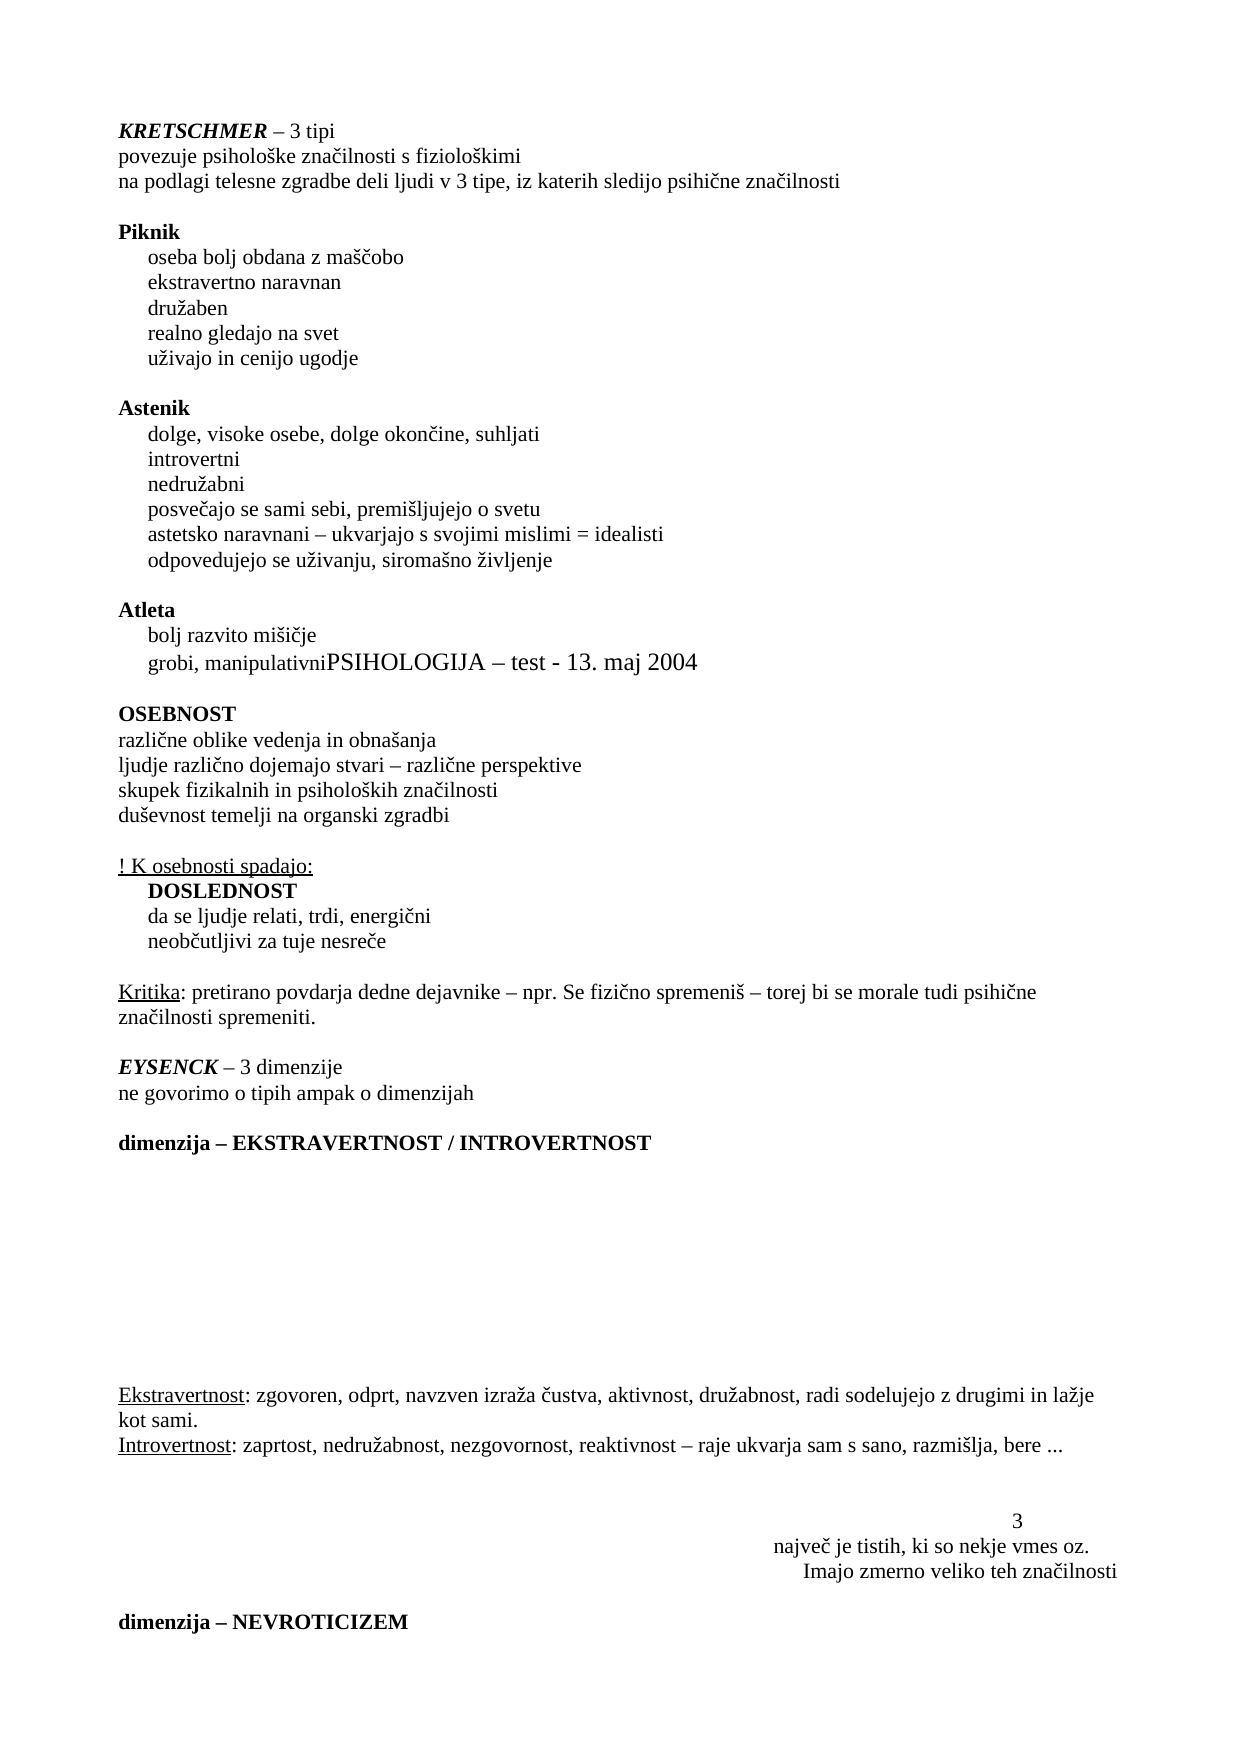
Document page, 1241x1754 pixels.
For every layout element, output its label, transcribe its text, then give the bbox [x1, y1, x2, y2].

text odpovedujejo se uživanju, siromašno življenje [148, 547, 1122, 572]
text grobi, manipulativniPSIHOLOGIJA – test - 13. maj 2004 [148, 647, 1122, 676]
text Kritika: pretirano povdarja dedne dejavnike – npr. Se fizično spremeniš – torej bi se morale tudi psihične značilnosti spremeniti. [118, 979, 1122, 1029]
text oseba bolj obdana z maščobo [148, 244, 1122, 269]
text ljudje različno dojemajo stvari – različne perspektive [118, 752, 1122, 777]
text različne oblike vedenja in obnašanja [118, 727, 1122, 752]
text duševnost temelji na organski zgradbi [118, 802, 1122, 827]
text ! K osebnosti spadajo: [118, 853, 1122, 878]
text dimenzija – NEVROTICIZEM [118, 1609, 1122, 1634]
text OSEBNOST [118, 701, 1122, 727]
text uživajo in cenijo ugodje [148, 345, 1122, 370]
text Piknik [118, 219, 1122, 244]
text dolge, visoke osebe, dolge okončine, suhljati [148, 421, 1122, 446]
text Astenik [118, 395, 1122, 421]
text KRETSCHMER – 3 tipi [118, 118, 1122, 143]
text povezuje psihološke značilnosti s fiziološkimi [118, 143, 1122, 168]
text skupek fizikalnih in psiholoških značilnosti [118, 777, 1122, 802]
text Atleta [118, 597, 1122, 622]
text družaben [148, 294, 1122, 320]
text na podlagi telesne zgradbe deli ljudi v 3 tipe, iz katerih sledijo psihične značilnosti [118, 168, 1122, 194]
text nedružabni [148, 471, 1122, 496]
text da se ljudje relati, trdi, energični [148, 903, 1122, 928]
text ne govorimo o tipih ampak o dimenzijah [118, 1079, 1122, 1105]
text neobčutljivi za tuje nesreče [148, 928, 1122, 953]
text največ je tistih, ki so nekje vmes oz. Imajo zmerno veliko teh značilnosti [773, 1533, 1122, 1584]
text 3 [1012, 1508, 1122, 1533]
text realno gledajo na svet [148, 320, 1122, 345]
text EYSENCK – 3 dimenzije [118, 1054, 1122, 1079]
text ekstravertno naravnan [148, 269, 1122, 294]
text introvertni [148, 446, 1122, 471]
text Ekstravertnost: zgovoren, odprt, navzven izraža čustva, aktivnost, družabnost, radi sodelujejo z drugimi in lažje kot sami. [118, 1382, 1122, 1432]
text astetsko naravnani – ukvarjajo s svojimi mislimi = idealisti [148, 521, 1122, 547]
text dimenzija – EKSTRAVERTNOST / INTROVERTNOST [118, 1130, 1122, 1155]
text Introvertnost: zaprtost, nedružabnost, nezgovornost, reaktivnost – raje ukvarja sam s sano, razmišlja, bere ... [118, 1432, 1122, 1458]
text DOSLEDNOST [148, 878, 1122, 903]
text posvečajo se sami sebi, premišljujejo o svetu [148, 496, 1122, 521]
text bolj razvito mišičje [148, 622, 1122, 647]
